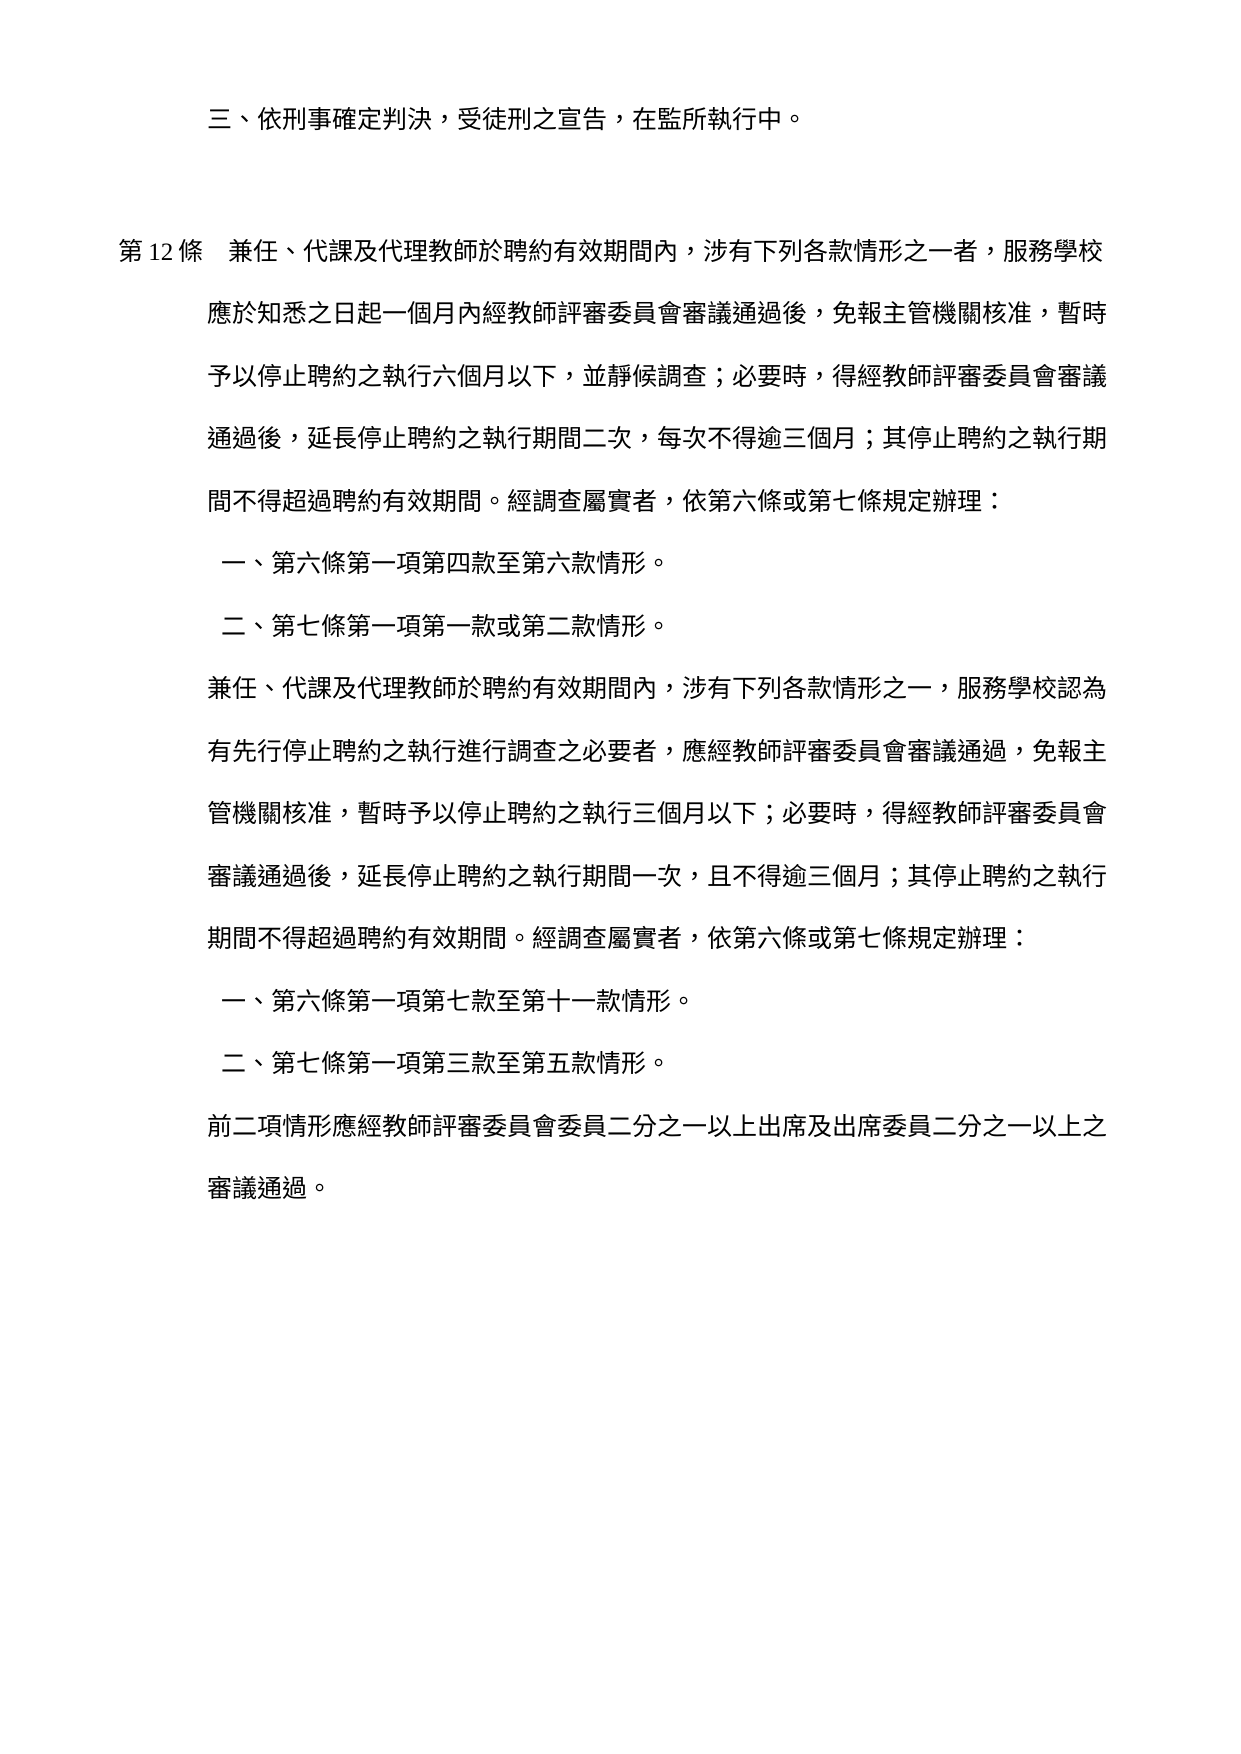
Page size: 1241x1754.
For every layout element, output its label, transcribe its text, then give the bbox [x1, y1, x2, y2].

text 三、依刑事確定判決，受徒刑之宣告，在監所執行中。 [207, 76, 1122, 138]
text 一、第六條第一項第四款至第六款情形。 [207, 520, 1122, 583]
text 第12條 兼任、代課及代理教師於聘約有效期間內，涉有下列各款情形之一者，服務學校應於知悉之日起一個月內經教師評審委員會審議通過後，免報主管機關核准，暫時予以停止聘約之執行六個月以下，並靜候調查；必要時，得經教師評審委員會審議通過後，延長停止聘約之執行期間二次，每次不得逾三個月；其停止聘約之執行期間不得超過聘約有效期間。經調查屬實者，依第六條或第七條規定辦理： [118, 208, 1122, 520]
text 二、第七條第一項第三款至第五款情形。 [207, 1020, 1122, 1083]
text 兼任、代課及代理教師於聘約有效期間內，涉有下列各款情形之一，服務學校認為有先行停止聘約之執行進行調查之必要者，應經教師評審委員會審議通過，免報主管機關核准，暫時予以停止聘約之執行三個月以下；必要時，得經教師評審委員會審議通過後，延長停止聘約之執行期間一次，且不得逾三個月；其停止聘約之執行期間不得超過聘約有效期間。經調查屬實者，依第六條或第七條規定辦理： [207, 645, 1122, 958]
text 二、第七條第一項第一款或第二款情形。 [207, 583, 1122, 645]
text 前二項情形應經教師評審委員會委員二分之一以上出席及出席委員二分之一以上之審議通過。 [207, 1083, 1122, 1208]
text 一、第六條第一項第七款至第十一款情形。 [207, 958, 1122, 1020]
